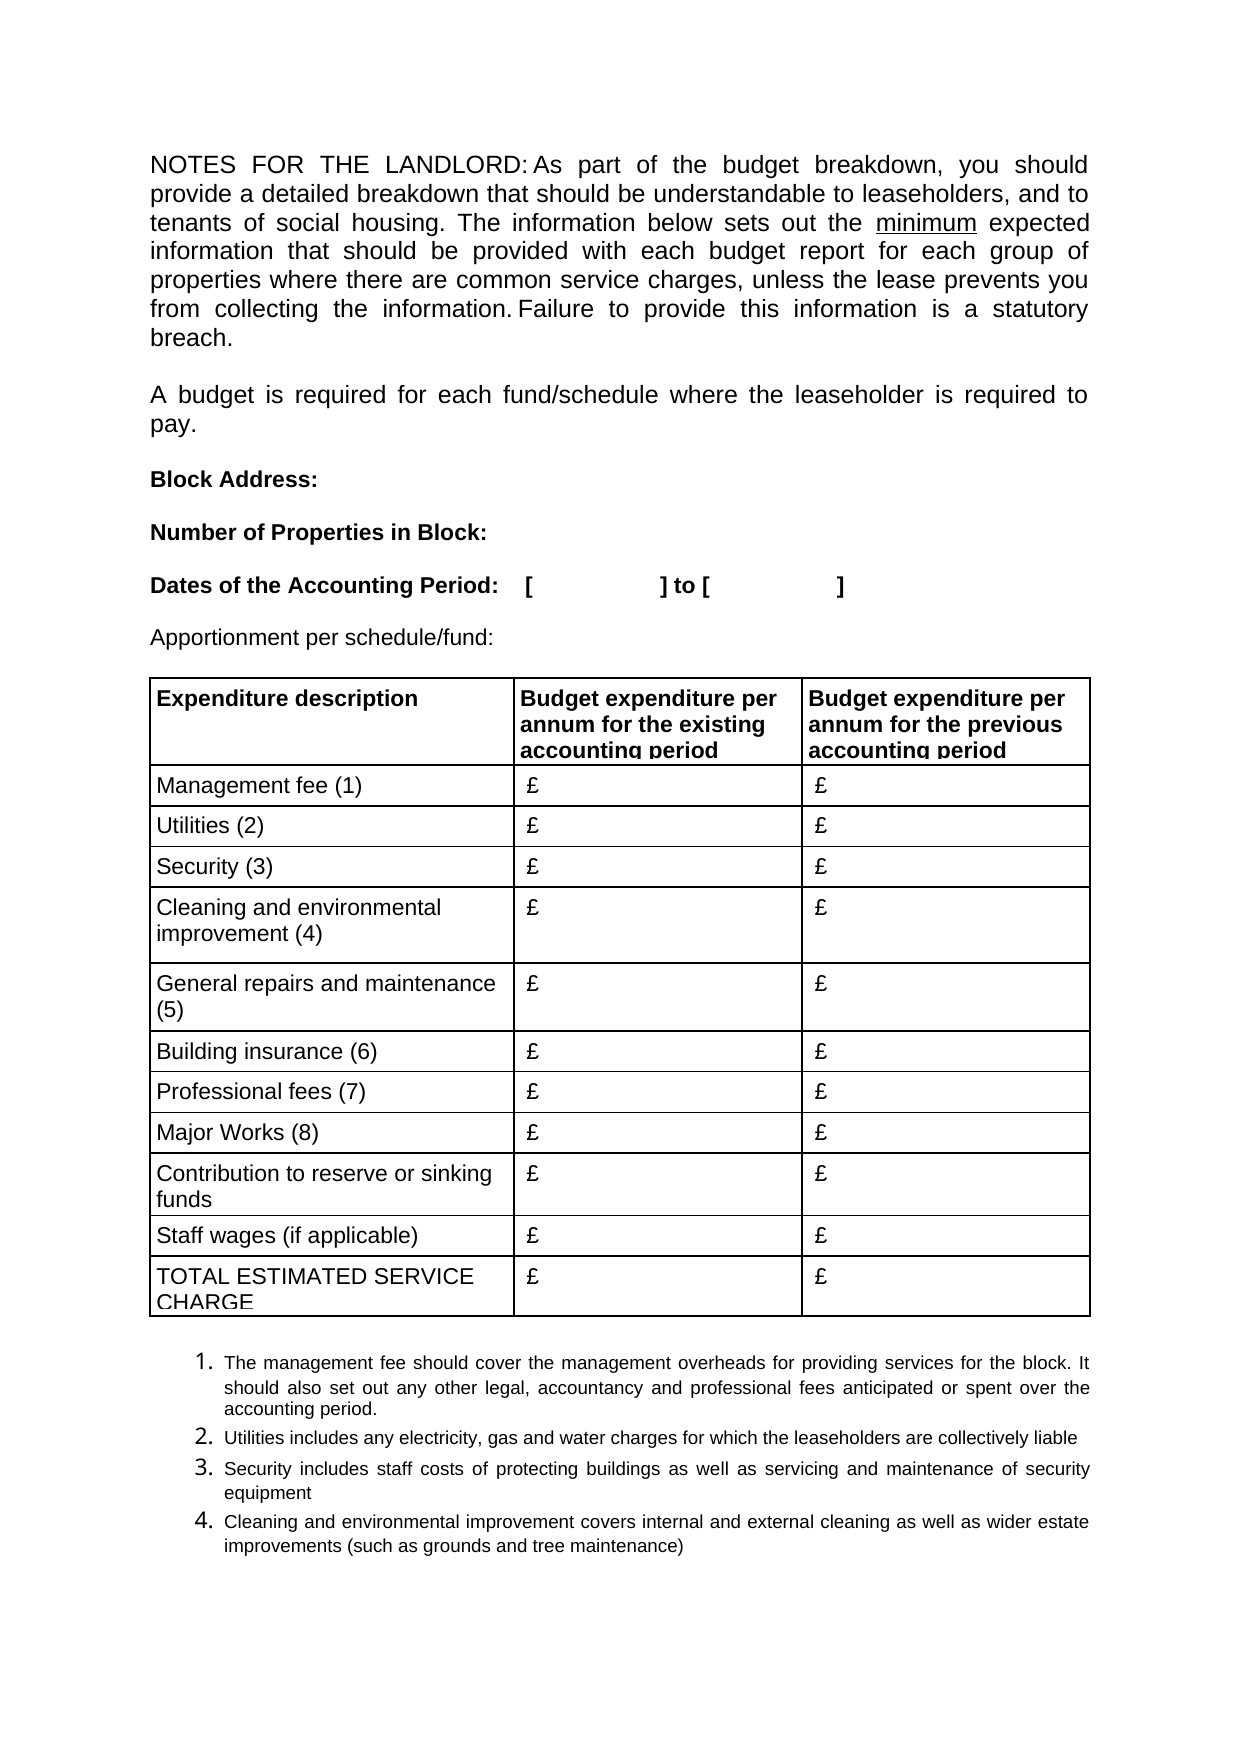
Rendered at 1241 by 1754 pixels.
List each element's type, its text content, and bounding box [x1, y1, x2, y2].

table_cell Major Works (8) [151, 1113, 513, 1152]
list The management fee should cover the management overheads for providing services for the block. It should also set out any other legal, accountancy and professional fees anticipated or spent over the accounting period. [194, 1345, 1090, 1419]
table_cell £ [803, 847, 1089, 886]
text Apportionment per schedule/fund: [150, 624, 1090, 651]
table_cell £ [515, 807, 801, 846]
table_header Budget expenditure per annum for the previous accounting period [803, 679, 1089, 764]
table_cell £ [515, 766, 801, 805]
text Block Address: [150, 466, 1090, 493]
table_cell Contribution to reserve or sinking funds [151, 1154, 513, 1214]
table_cell £ [803, 807, 1089, 846]
table_cell Professional fees (7) [151, 1072, 513, 1111]
table_cell £ [515, 1113, 801, 1152]
table_cell £ [803, 1072, 1089, 1111]
table_cell £ [515, 1032, 801, 1071]
list Utilities includes any electricity, gas and water charges for which the leaseholders are collectively liable [194, 1419, 1090, 1451]
table_cell £ [515, 1072, 801, 1111]
text Number of Properties in Block: [150, 519, 1090, 545]
table_cell £ [515, 888, 801, 962]
table_cell £ [803, 964, 1089, 1030]
table_cell £ [803, 1032, 1089, 1071]
table_header Expenditure description [151, 679, 513, 764]
table_cell TOTAL ESTIMATED SERVICE CHARGE [151, 1257, 513, 1315]
list Cleaning and environmental improvement covers internal and external cleaning as well as wider estate improvements (such as grounds and tree maintenance) [194, 1504, 1090, 1556]
table_cell £ [803, 766, 1089, 805]
table_cell Utilities (2) [151, 807, 513, 846]
table_cell £ [803, 1216, 1089, 1255]
table_cell £ [515, 1216, 801, 1255]
table_cell £ [515, 1154, 801, 1214]
table_cell General repairs and maintenance (5) [151, 964, 513, 1030]
table_cell Staff wages (if applicable) [151, 1216, 513, 1255]
table_cell £ [803, 1257, 1089, 1315]
table_cell Cleaning and environmental improvement (4) [151, 888, 513, 962]
text A budget is required for each fund/schedule where the leaseholder is required to pay. [150, 380, 1090, 437]
table_cell £ [515, 847, 801, 886]
table_cell £ [803, 1154, 1089, 1214]
table_cell Security (3) [151, 847, 513, 886]
table_cell Management fee (1) [151, 766, 513, 805]
table_cell Building insurance (6) [151, 1032, 513, 1071]
table_cell £ [803, 1113, 1089, 1152]
list Security includes staff costs of protecting buildings as well as servicing and maintenance of security equipment [194, 1451, 1090, 1504]
table_header Budget expenditure per annum for the existing accounting period [515, 679, 801, 764]
text Dates of the Accounting Period: [ ] to [ ] [150, 572, 1090, 598]
text NOTES FOR THE LANDLORD: As part of the budget breakdown, you should provide a detailed breakdown that should be understandable to leaseholders, and to tenants of social housing. The information below sets out the minimum expected information that should be provided with each budget report for each group of properties where there are common service charges, unless the lease prevents you from collecting the information. Failure to provide this information is a statutory breach. [150, 150, 1090, 351]
table_cell £ [803, 888, 1089, 962]
table_cell £ [515, 1257, 801, 1315]
table_cell £ [515, 964, 801, 1030]
